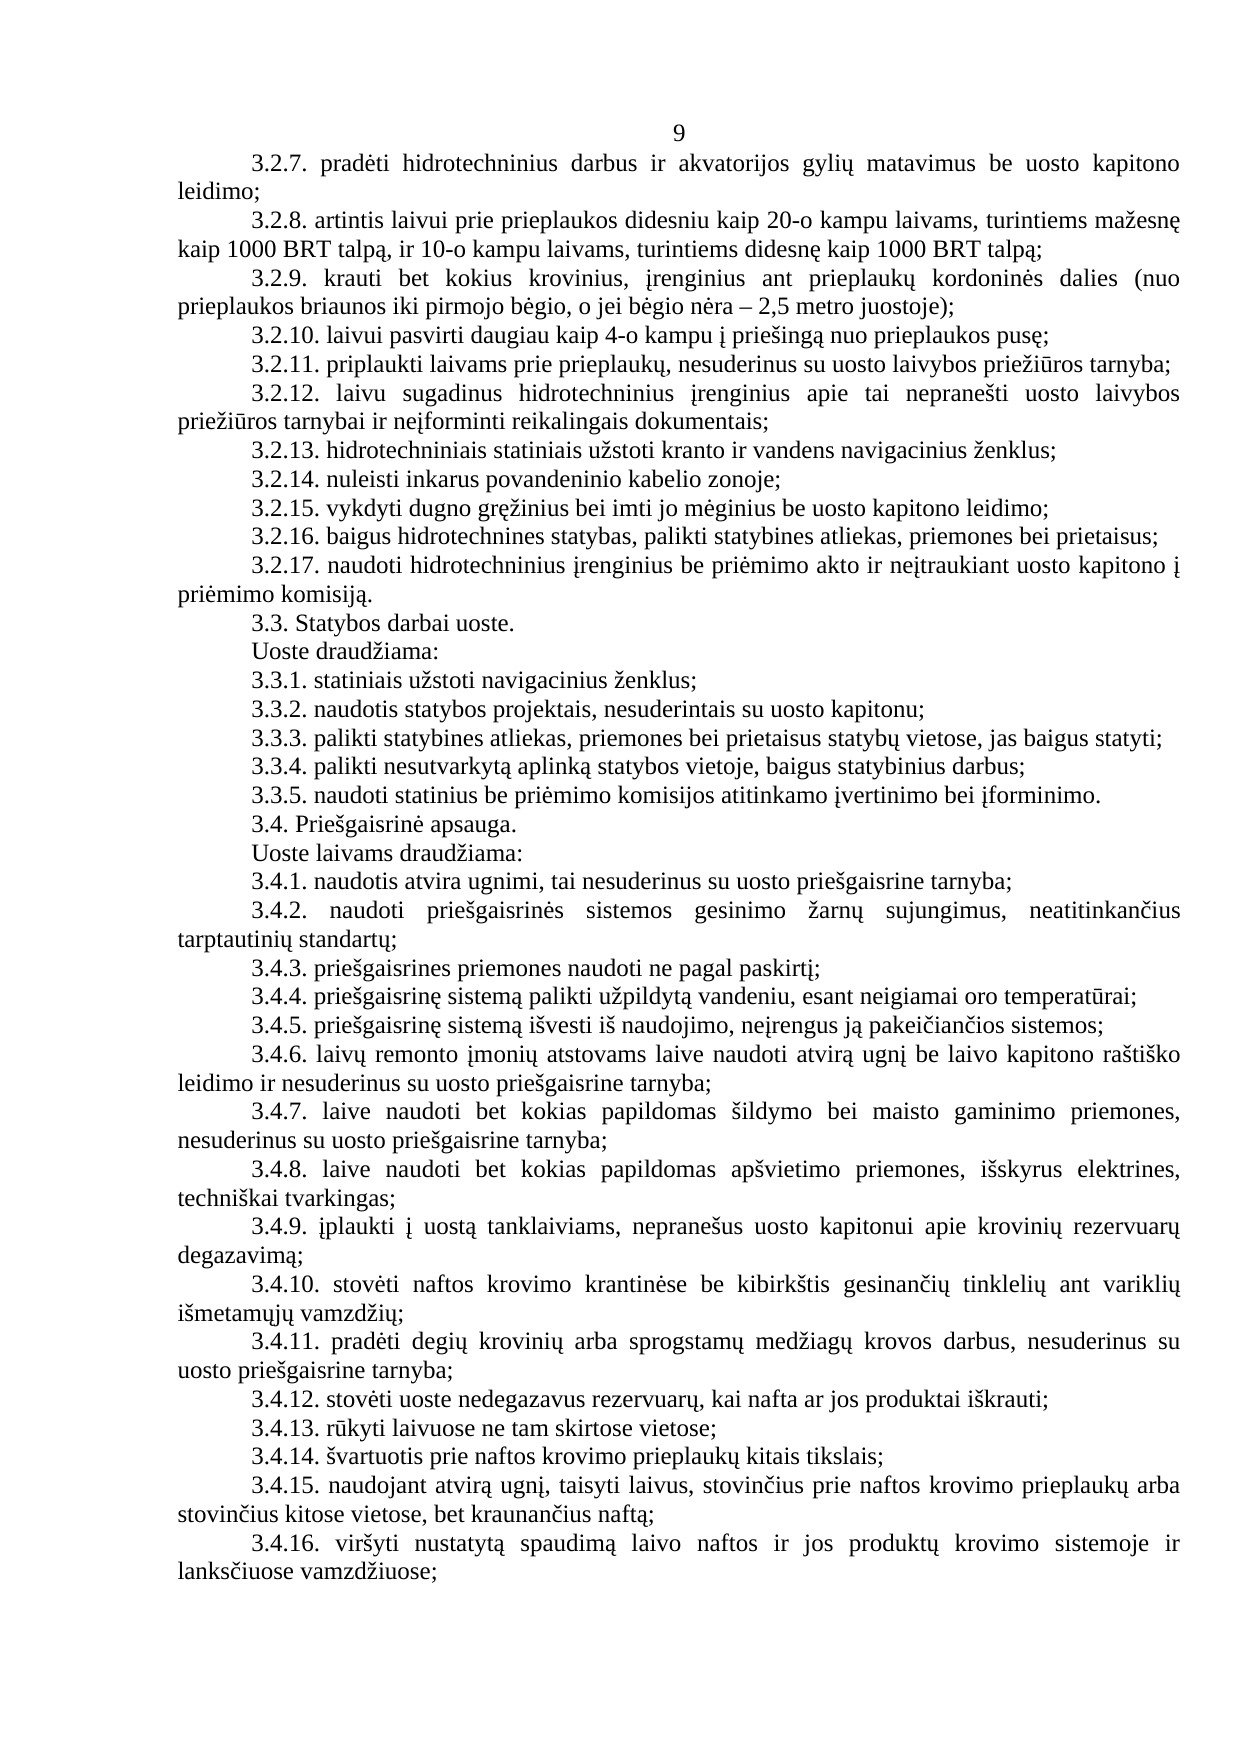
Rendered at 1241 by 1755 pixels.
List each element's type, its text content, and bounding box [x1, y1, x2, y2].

text 3.4.10. stovėti naftos krovimo krantinėse be kibirkštis gesinančių tinklelių ant variklių išmetamųjų vamzdžių; [177, 1269, 1181, 1326]
text 3.4.1. naudotis atvira ugnimi, tai nesuderinus su uosto priešgaisrine tarnyba; [177, 866, 1181, 895]
text 3.2.12. laivu sugadinus hidrotechninius įrenginius apie tai nepranešti uosto laivybos priežiūros tarnybai ir neįforminti reikalingais dokumentais; [177, 378, 1181, 435]
text 3.3.5. naudoti statinius be priėmimo komisijos atitinkamo įvertinimo bei įforminimo. [177, 780, 1181, 809]
text 3.4.12. stovėti uoste nedegazavus rezervuarų, kai nafta ar jos produktai iškrauti; [177, 1384, 1181, 1413]
text 3.4.13. rūkyti laivuose ne tam skirtose vietose; [177, 1413, 1181, 1441]
text 3.4.6. laivų remonto įmonių atstovams laive naudoti atvirą ugnį be laivo kapitono raštiško leidimo ir nesuderinus su uosto priešgaisrine tarnyba; [177, 1039, 1181, 1096]
text 3.4.15. naudojant atvirą ugnį, taisyti laivus, stovinčius prie naftos krovimo prieplaukų arba stovinčius kitose vietose, bet kraunančius naftą; [177, 1470, 1181, 1528]
text 3.3.2. naudotis statybos projektais, nesuderintais su uosto kapitonu; [177, 694, 1181, 723]
text 3.2.17. naudoti hidrotechninius įrenginius be priėmimo akto ir neįtraukiant uosto kapitono į priėmimo komisiją. [177, 550, 1181, 608]
text 3.2.16. baigus hidrotechnines statybas, palikti statybines atliekas, priemones bei prietaisus; [177, 521, 1181, 550]
text 3.2.14. nuleisti inkarus povandeninio kabelio zonoje; [177, 464, 1181, 493]
text 3.4.4. priešgaisrinę sistemą palikti užpildytą vandeniu, esant neigiamai oro temperatūrai; [177, 981, 1181, 1010]
text 3.2.11. priplaukti laivams prie prieplaukų, nesuderinus su uosto laivybos priežiūros tarnyba; [177, 349, 1181, 378]
text 3.3.4. palikti nesutvarkytą aplinką statybos vietoje, baigus statybinius darbus; [177, 751, 1181, 780]
text 3.4. Priešgaisrinė apsauga. [177, 809, 1181, 838]
text 3.4.7. laive naudoti bet kokias papildomas šildymo bei maisto gaminimo priemones, nesuderinus su uosto priešgaisrine tarnyba; [177, 1096, 1181, 1154]
text 3.3.3. palikti statybines atliekas, priemones bei prietaisus statybų vietose, jas baigus statyti; [177, 723, 1181, 751]
text 3.3. Statybos darbai uoste. [177, 608, 1181, 636]
text 3.4.11. pradėti degių krovinių arba sprogstamų medžiagų krovos darbus, nesuderinus su uosto priešgaisrine tarnyba; [177, 1326, 1181, 1384]
text Uoste laivams draudžiama: [177, 838, 1181, 866]
text 3.2.13. hidrotechniniais statiniais užstoti kranto ir vandens navigacinius ženklus; [177, 435, 1181, 464]
text 3.2.10. laivui pasvirti daugiau kaip 4-o kampu į priešingą nuo prieplaukos pusę; [177, 320, 1181, 349]
text 3.4.5. priešgaisrinę sistemą išvesti iš naudojimo, neįrengus ją pakeičiančios sistemos; [177, 1010, 1181, 1039]
text Uoste draudžiama: [177, 636, 1181, 665]
text 3.3.1. statiniais užstoti navigacinius ženklus; [177, 665, 1181, 694]
text 3.2.7. pradėti hidrotechninius darbus ir akvatorijos gylių matavimus be uosto kapitono leidimo; [177, 148, 1181, 205]
text 3.4.16. viršyti nustatytą spaudimą laivo naftos ir jos produktų krovimo sistemoje ir lanksčiuose vamzdžiuose; [177, 1528, 1181, 1585]
text 3.4.9. įplaukti į uostą tanklaiviams, nepranešus uosto kapitonui apie krovinių rezervuarų degazavimą; [177, 1211, 1181, 1269]
text 3.2.15. vykdyti dugno gręžinius bei imti jo mėginius be uosto kapitono leidimo; [177, 493, 1181, 521]
text 3.4.14. švartuotis prie naftos krovimo prieplaukų kitais tikslais; [177, 1441, 1181, 1470]
text 3.4.2. naudoti priešgaisrinės sistemos gesinimo žarnų sujungimus, neatitinkančius tarptautinių standartų; [177, 895, 1181, 953]
text 3.4.8. laive naudoti bet kokias papildomas apšvietimo priemones, išskyrus elektrines, techniškai tvarkingas; [177, 1154, 1181, 1211]
text 3.2.9. krauti bet kokius krovinius, įrenginius ant prieplaukų kordoninės dalies (nuo prieplaukos briaunos iki pirmojo bėgio, o jei bėgio nėra – 2,5 metro juostoje); [177, 263, 1181, 320]
text 3.2.8. artintis laivui prie prieplaukos didesniu kaip 20-o kampu laivams, turintiems mažesnę kaip 1000 BRT talpą, ir 10-o kampu laivams, turintiems didesnę kaip 1000 BRT talpą; [177, 205, 1181, 263]
text 3.4.3. priešgaisrines priemones naudoti ne pagal paskirtį; [177, 953, 1181, 981]
